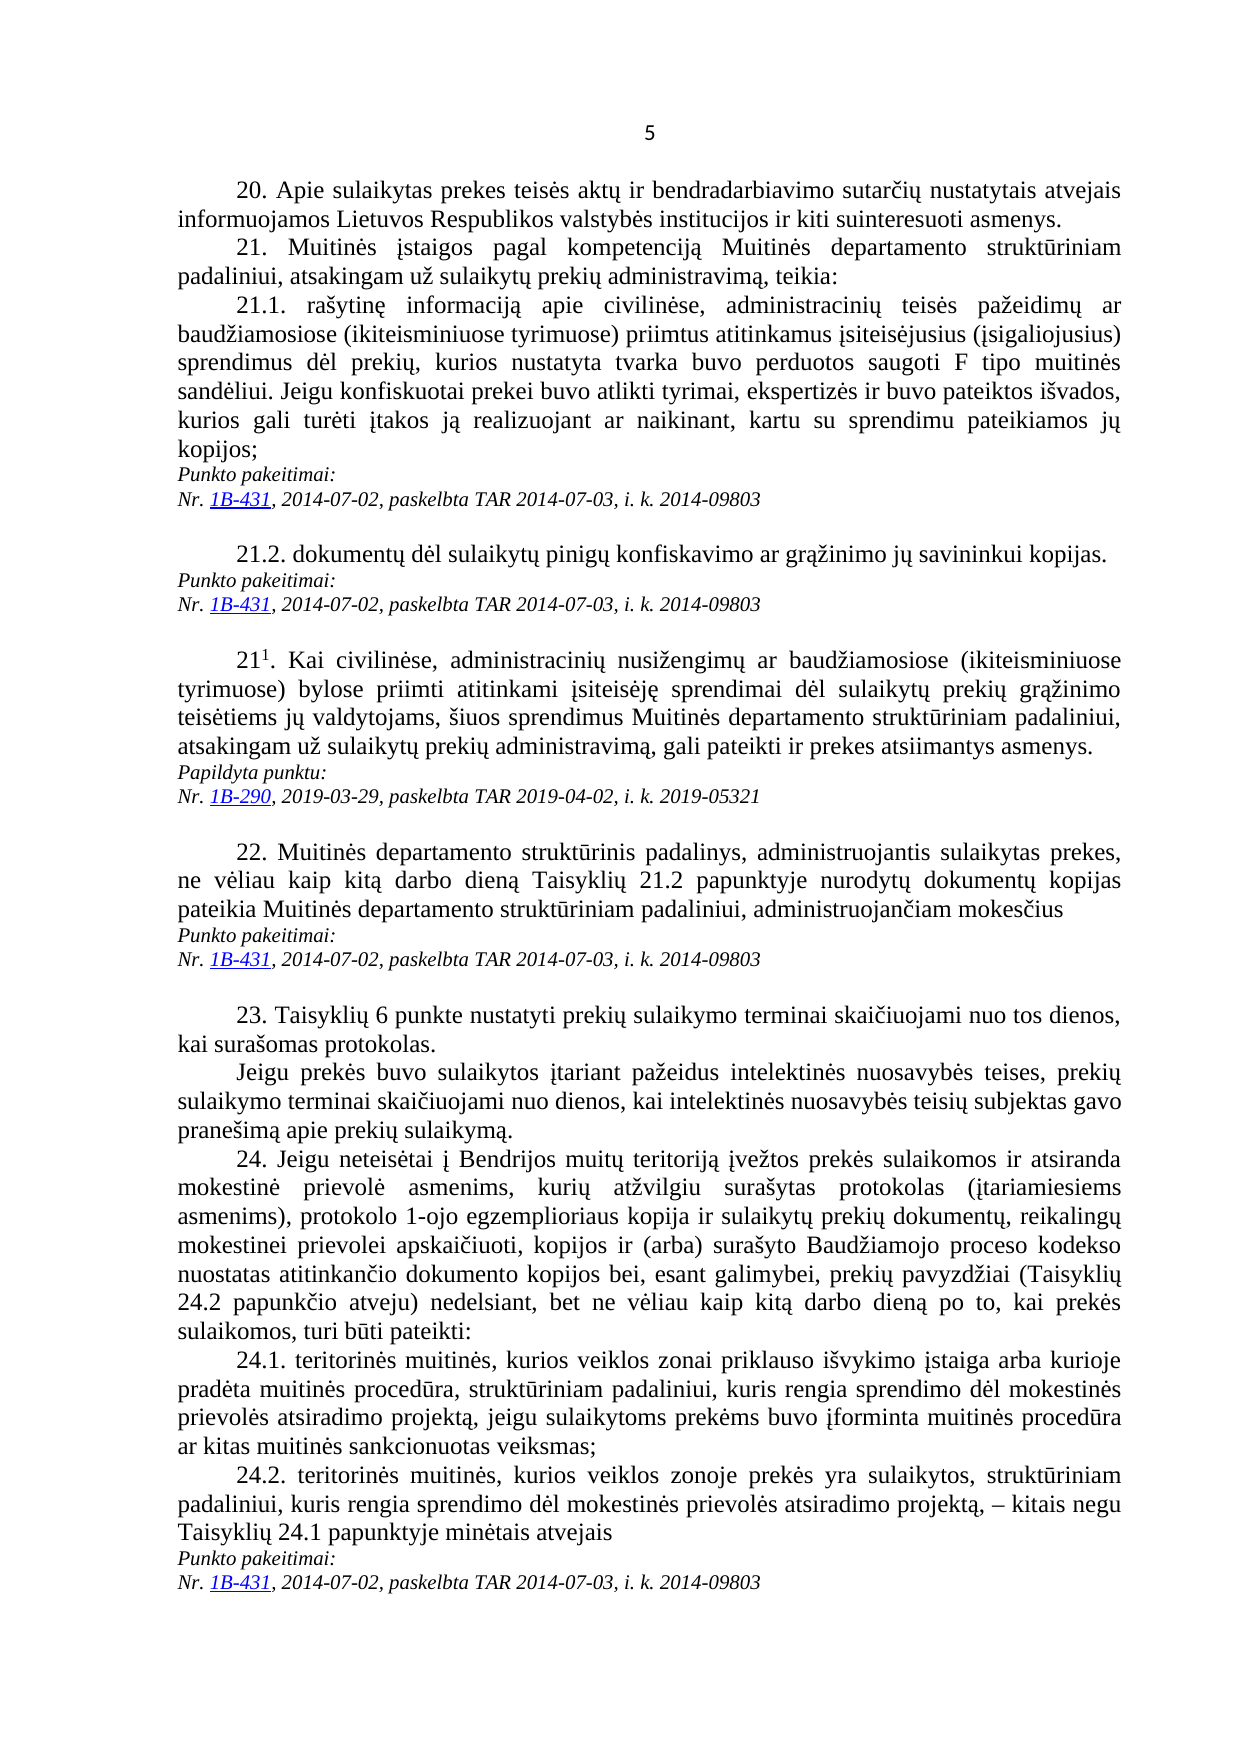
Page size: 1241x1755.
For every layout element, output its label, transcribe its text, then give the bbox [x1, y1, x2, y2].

text 20. Apie sulaikytas prekes teisės aktų ir bendradarbiavimo sutarčių nustatytais atvejais informuojamos Lietuvos Respublikos valstybės institucijos ir kiti suinteresuoti asmenys. [177, 175, 1122, 232]
text Punkto pakeitimai: [177, 1546, 1122, 1570]
text 23. Taisyklių 6 punkte nustatyti prekių sulaikymo terminai skaičiuojami nuo tos dienos, kai surašomas protokolas. [177, 1000, 1122, 1057]
text Nr. 1B-431, 2014-07-02, paskelbta TAR 2014-07-03, i. k. 2014-09803 [177, 486, 1122, 511]
text 211. Kai civilinėse, administracinių nusižengimų ar baudžiamosiose (ikiteisminiuose tyrimuose) bylose priimti atitinkami įsiteisėję sprendimai dėl sulaikytų prekių grąžinimo teisėtiems jų valdytojams, šiuos sprendimus Muitinės departamento struktūriniam padaliniui, atsakingam už sulaikytų prekių administravimą, gali pateikti ir prekes atsiimantys asmenys. [177, 645, 1122, 760]
text Nr. 1B-431, 2014-07-02, paskelbta TAR 2014-07-03, i. k. 2014-09803 [177, 1570, 1122, 1594]
text Jeigu prekės buvo sulaikytos įtariant pažeidus intelektinės nuosavybės teises, prekių sulaikymo terminai skaičiuojami nuo dienos, kai intelektinės nuosavybės teisių subjektas gavo pranešimą apie prekių sulaikymą. [177, 1057, 1122, 1144]
text Papildyta punktu: [177, 760, 1122, 784]
text Nr. 1B-431, 2014-07-02, paskelbta TAR 2014-07-03, i. k. 2014-09803 [177, 592, 1122, 616]
text Nr. 1B-431, 2014-07-02, paskelbta TAR 2014-07-03, i. k. 2014-09803 [177, 947, 1122, 971]
text 22. Muitinės departamento struktūrinis padalinys, administruojantis sulaikytas prekes, ne vėliau kaip kitą darbo dieną Taisyklių 21.2 papunktyje nurodytų dokumentų kopijas pateikia Muitinės departamento struktūriniam padaliniui, administruojančiam mokesčius [177, 837, 1122, 923]
text Punkto pakeitimai: [177, 462, 1122, 486]
text 24.1. teritorinės muitinės, kurios veiklos zonai priklauso išvykimo įstaiga arba kurioje pradėta muitinės procedūra, struktūriniam padaliniui, kuris rengia sprendimo dėl mokestinės prievolės atsiradimo projektą, jeigu sulaikytoms prekėms buvo įforminta muitinės procedūra ar kitas muitinės sankcionuotas veiksmas; [177, 1345, 1122, 1460]
text Punkto pakeitimai: [177, 568, 1122, 592]
text 24.2. teritorinės muitinės, kurios veiklos zonoje prekės yra sulaikytos, struktūriniam padaliniui, kuris rengia sprendimo dėl mokestinės prievolės atsiradimo projektą, – kitais negu Taisyklių 24.1 papunktyje minėtais atvejais [177, 1460, 1122, 1546]
text 24. Jeigu neteisėtai į Bendrijos muitų teritoriją įvežtos prekės sulaikomos ir atsiranda mokestinė prievolė asmenims, kurių atžvilgiu surašytas protokolas (įtariamiesiems asmenims), protokolo 1-ojo egzemplioriaus kopija ir sulaikytų prekių dokumentų, reikalingų mokestinei prievolei apskaičiuoti, kopijos ir (arba) surašyto Baudžiamojo proceso kodekso nuostatas atitinkančio dokumento kopijos bei, esant galimybei, prekių pavyzdžiai (Taisyklių 24.2 papunkčio atveju) nedelsiant, bet ne vėliau kaip kitą darbo dieną po to, kai prekės sulaikomos, turi būti pateikti: [177, 1144, 1122, 1345]
text Nr. 1B-290, 2019-03-29, paskelbta TAR 2019-04-02, i. k. 2019-05321 [177, 784, 1122, 808]
text 21. Muitinės įstaigos pagal kompetenciją Muitinės departamento struktūriniam padaliniui, atsakingam už sulaikytų prekių administravimą, teikia: [177, 232, 1122, 290]
text Punkto pakeitimai: [177, 923, 1122, 947]
text 21.2. dokumentų dėl sulaikytų pinigų konfiskavimo ar grąžinimo jų savininkui kopijas. [177, 539, 1122, 568]
text 21.1. rašytinę informaciją apie civilinėse, administracinių teisės pažeidimų ar baudžiamosiose (ikiteisminiuose tyrimuose) priimtus atitinkamus įsiteisėjusius (įsigaliojusius) sprendimus dėl prekių, kurios nustatyta tvarka buvo perduotos saugoti F tipo muitinės sandėliui. Jeigu konfiskuotai prekei buvo atlikti tyrimai, ekspertizės ir buvo pateiktos išvados, kurios gali turėti įtakos ją realizuojant ar naikinant, kartu su sprendimu pateikiamos jų kopijos; [177, 290, 1122, 462]
